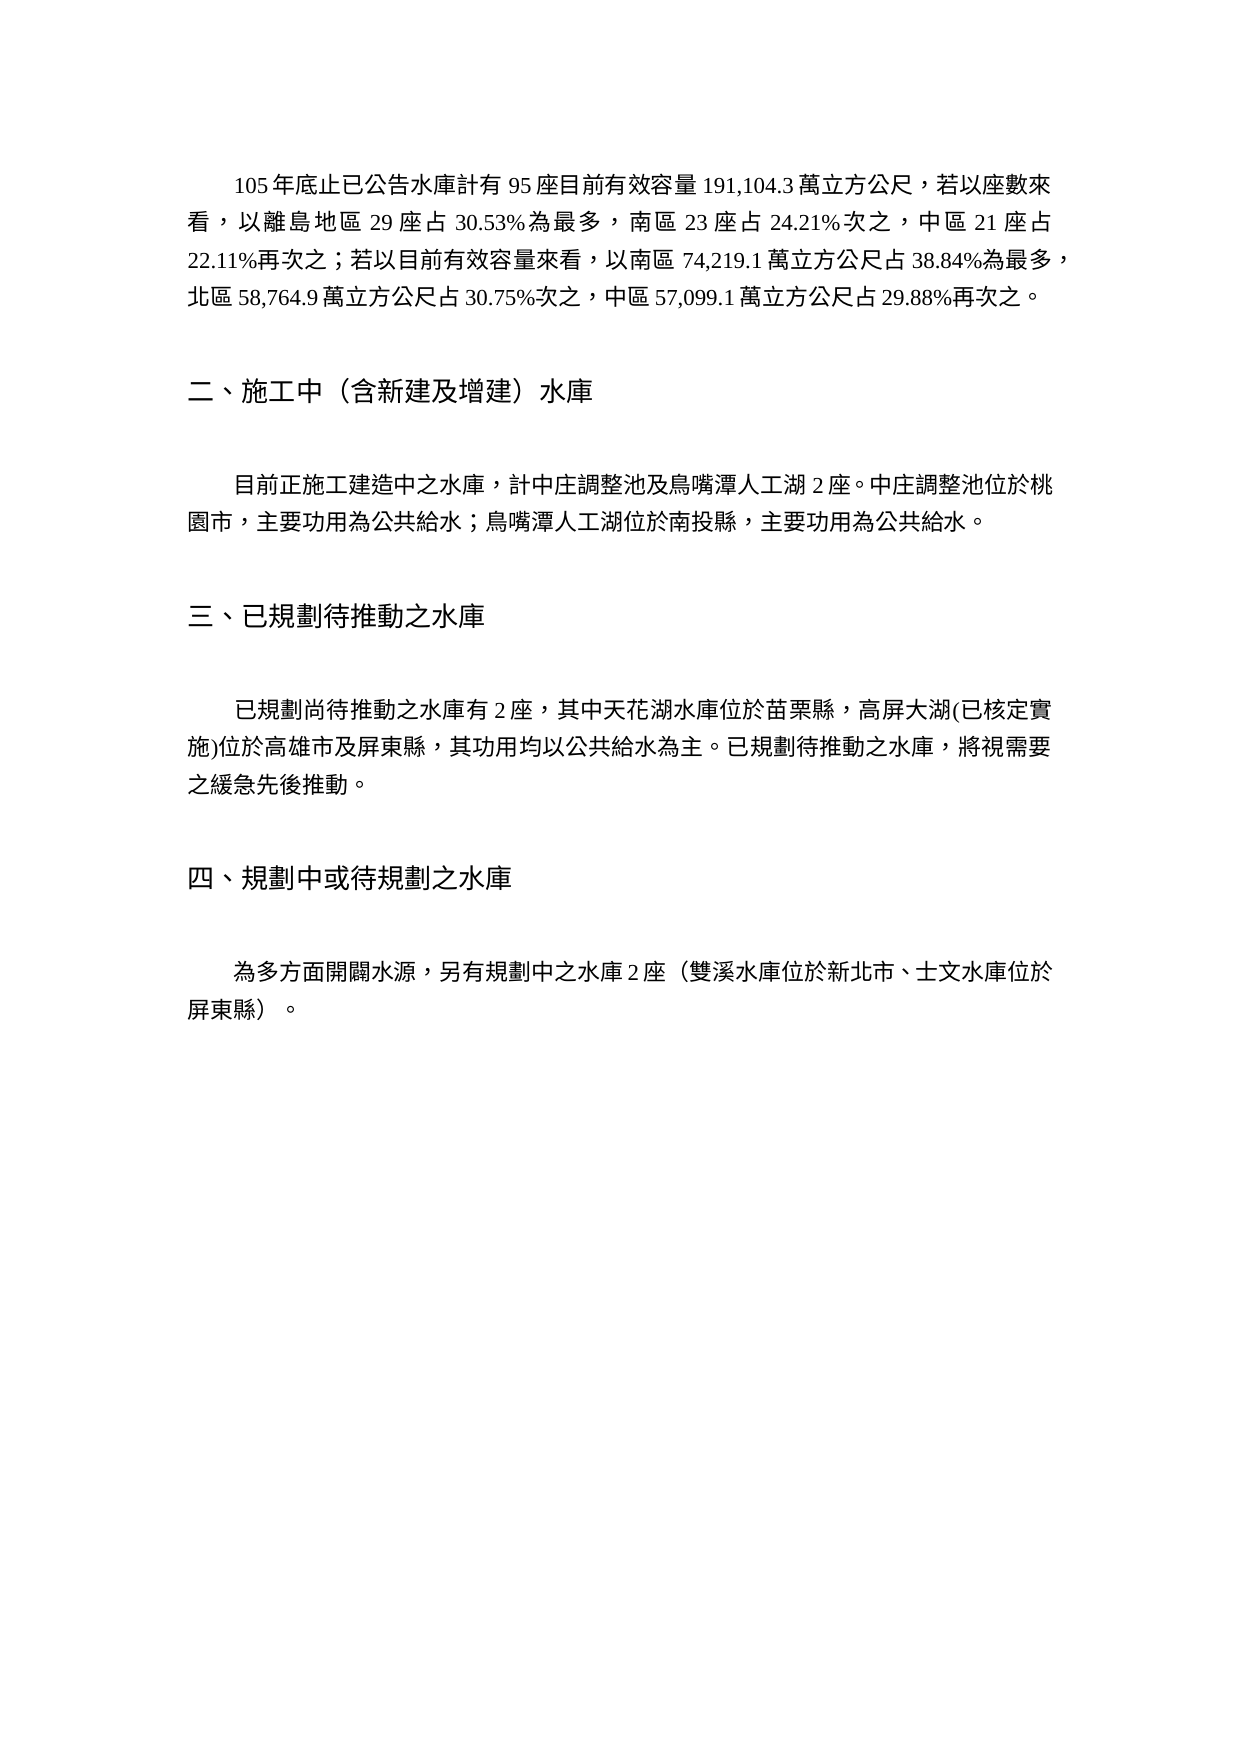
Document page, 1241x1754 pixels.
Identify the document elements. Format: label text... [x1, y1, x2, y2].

text 為多方面開闢水源，另有規劃中之水庫2座（雙溪水庫位於新北市、士文水庫位於屏東縣）。 [187, 952, 1053, 1027]
text 三、已規劃待推動之水庫 [187, 577, 1053, 652]
text 105年底止已公告水庫計有95座目前有效容量191,104.3萬立方公尺，若以座數來看，以離島地區29座占30.53%為最多，南區23座占24.21%次之，中區21座占22.11%再次之；若以目前有效容量來看，以南區74,219.1萬立方公尺占38.84%為最多，北區58,764.9萬立方公尺占30.75%次之，中區57,099.1萬立方公尺占29.88%再次之。 [187, 164, 1053, 314]
text 已規劃尚待推動之水庫有2座，其中天花湖水庫位於苗栗縣，高屏大湖(已核定實施)位於高雄市及屏東縣，其功用均以公共給水為主。已規劃待推動之水庫，將視需要之緩急先後推動。 [187, 689, 1053, 802]
text 二、施工中（含新建及增建）水庫 [187, 352, 1053, 427]
text 目前正施工建造中之水庫，計中庄調整池及鳥嘴潭人工湖 2座。中庄調整池位於桃園市，主要功用為公共給水；鳥嘴潭人工湖位於南投縣，主要功用為公共給水。 [187, 464, 1053, 539]
text 四、規劃中或待規劃之水庫 [187, 839, 1053, 914]
